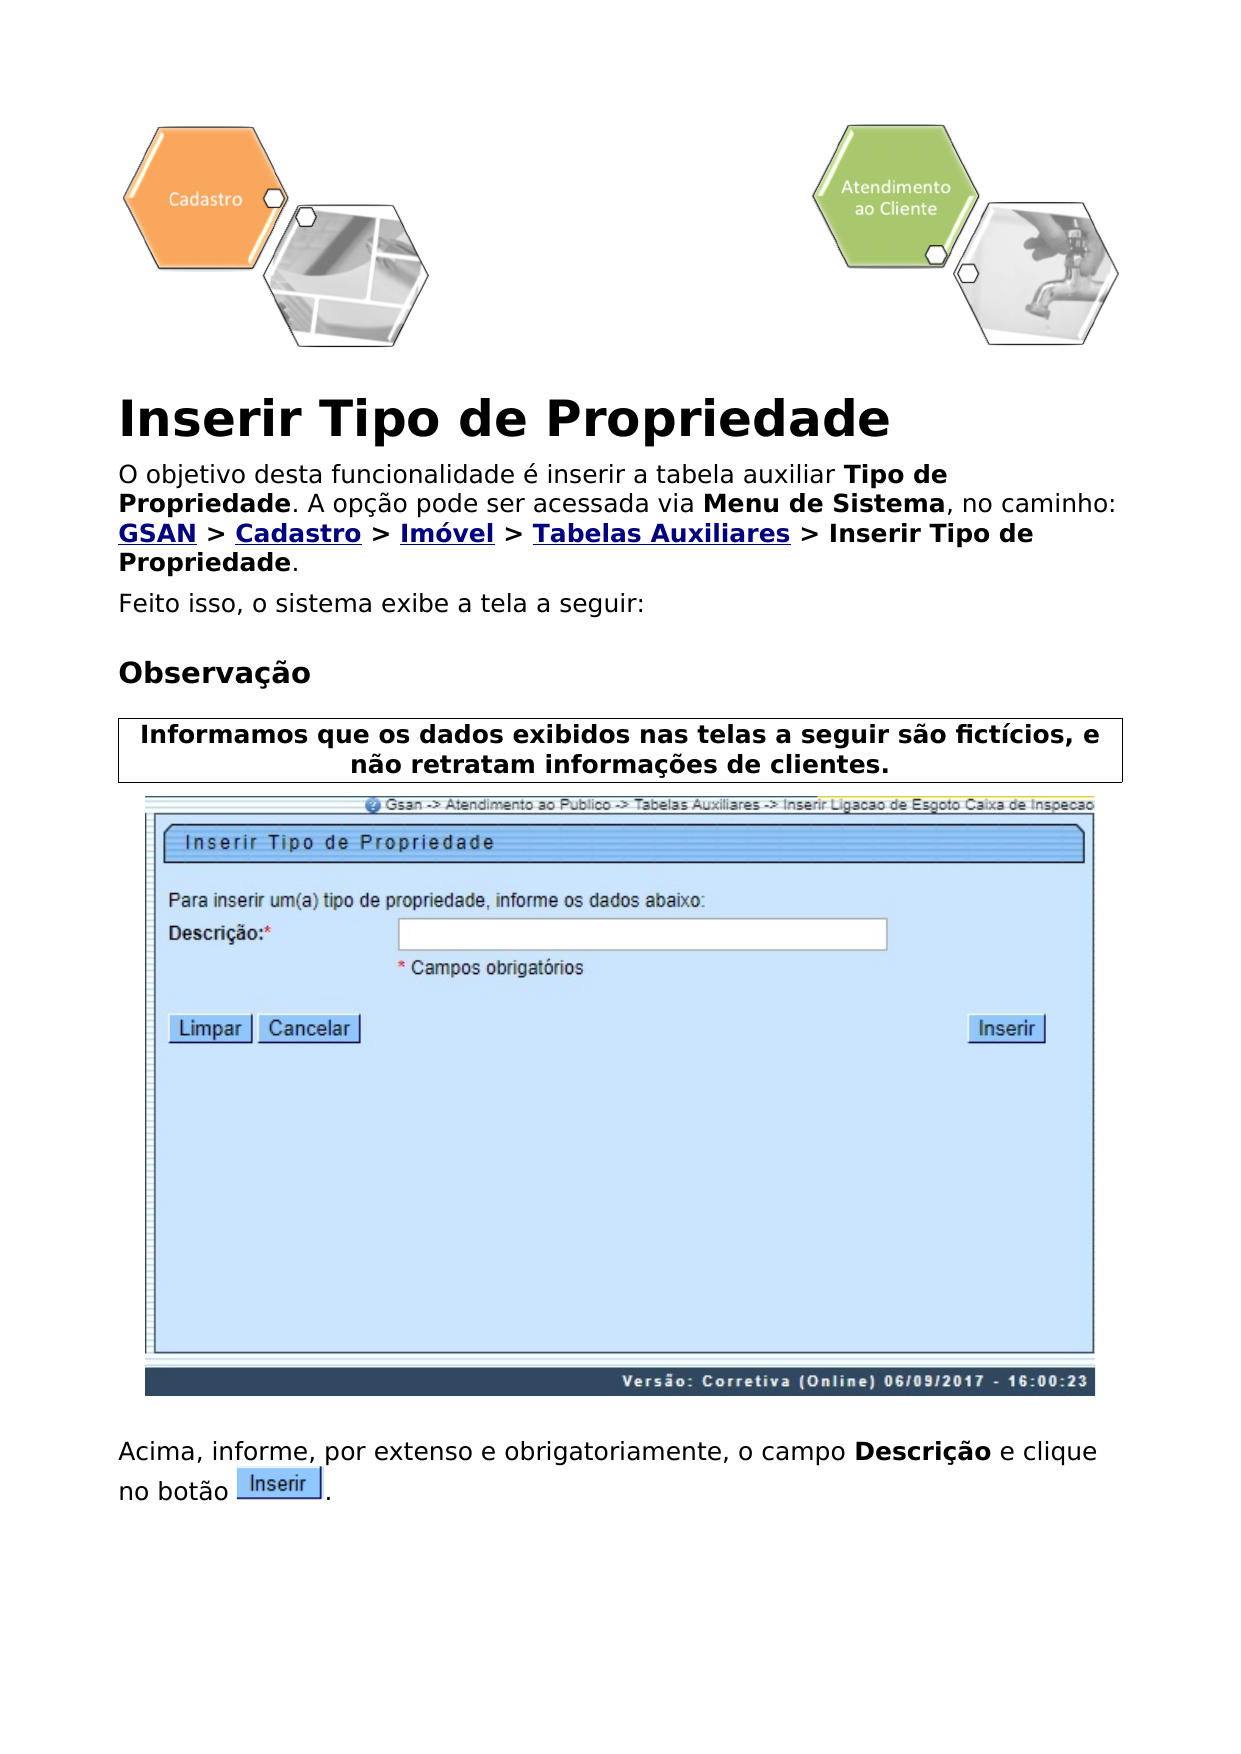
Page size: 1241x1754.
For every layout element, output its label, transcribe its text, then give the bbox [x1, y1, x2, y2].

picture [145, 796, 1096, 1396]
text O objetivo desta funcionalidade é inserir a tabela auxiliar Tipo de Propriedade. A opção pode ser acessada via Menu de Sistema, no caminho: GSAN > Cadastro > Imóvel > Tabelas Auxiliares > Inserir Tipo de Propriedade. [118, 461, 1122, 577]
picture [236, 1466, 325, 1501]
text Feito isso, o sistema exibe a tela a seguir: [118, 590, 1122, 619]
subtitle Inserir Tipo de Propriedade [118, 390, 1122, 448]
text Acima, informe, por extenso e obrigatoriamente, o campo Descrição e clique no botão . [118, 1437, 1122, 1506]
picture [809, 118, 1123, 351]
subtitle Observação [118, 656, 1122, 690]
table_header Informamos que os dados exibidos nas telas a seguir são fictícios, e não retratam informações de clientes. [119, 719, 1122, 782]
picture [118, 118, 431, 353]
